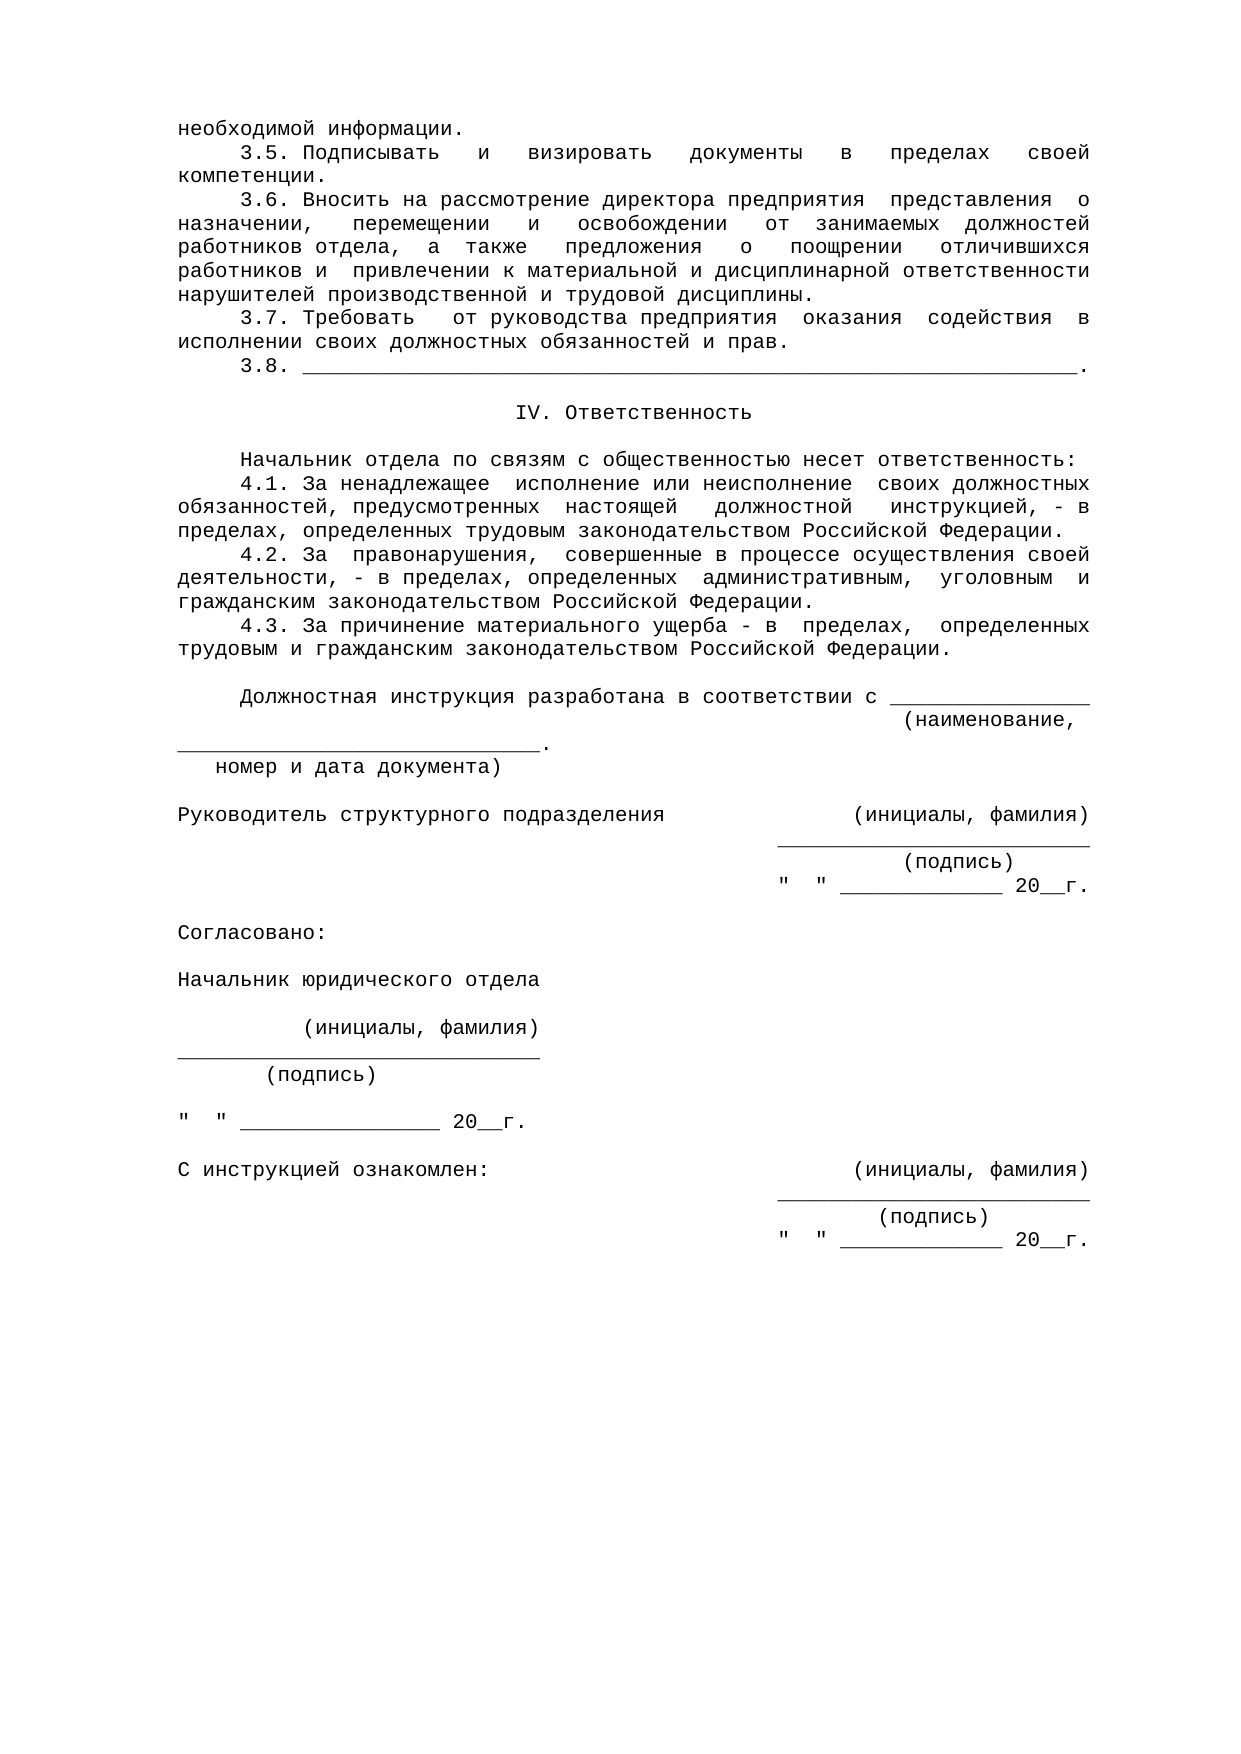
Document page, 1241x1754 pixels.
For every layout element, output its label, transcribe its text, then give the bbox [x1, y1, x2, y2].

text 3.5. Подписывать и визировать документы в пределах своей [177, 142, 1152, 165]
text Согласовано: [177, 922, 1152, 946]
text назначении, перемещении и освобождении от занимаемых должностей [177, 213, 1152, 236]
text (подпись) [177, 851, 1152, 875]
text " " _____________ 20__г. [177, 1229, 1152, 1253]
text обязанностей, предусмотренных настоящей должностной инструкцией, - в [177, 496, 1152, 520]
text _____________________________ [177, 1040, 1152, 1064]
text деятельности, - в пределах, определенных административным, уголовным и [177, 567, 1152, 591]
text исполнении своих должностных обязанностей и прав. [177, 331, 1152, 354]
text 3.6. Вносить на рассмотрение директора предприятия представления о [177, 189, 1152, 213]
text (подпись) [177, 1064, 1152, 1088]
text Начальник отдела по связям с общественностью несет ответственность: [177, 449, 1152, 473]
text компетенции. [177, 165, 1152, 189]
text " " _____________ 20__г. [177, 875, 1152, 898]
text нарушителей производственной и трудовой дисциплины. [177, 284, 1152, 307]
text 4.3. За причинение материального ущерба - в пределах, определенных [177, 615, 1152, 638]
text _____________________________. [177, 733, 1152, 757]
text гражданским законодательством Российской Федерации. [177, 591, 1152, 615]
text номер и дата документа) [177, 757, 1152, 780]
text работников и привлечении к материальной и дисциплинарной ответственности [177, 260, 1152, 284]
text Руководитель структурного подразделения (инициалы, фамилия) [177, 804, 1152, 827]
text Должностная инструкция разработана в соответствии с ________________ [177, 686, 1152, 709]
text необходимой информации. [177, 118, 1152, 142]
text " " ________________ 20__г. [177, 1111, 1152, 1135]
text (наименование, [177, 709, 1152, 733]
text (инициалы, фамилия) [177, 1017, 1152, 1040]
text трудовым и гражданским законодательством Российской Федерации. [177, 638, 1152, 662]
text IV. Ответственность [177, 402, 1152, 426]
text пределах, определенных трудовым законодательством Российской Федерации. [177, 520, 1152, 544]
text Начальник юридического отдела [177, 969, 1152, 993]
text работников отдела, а также предложения о поощрении отличившихся [177, 236, 1152, 260]
text С инструкцией ознакомлен: (инициалы, фамилия) [177, 1158, 1152, 1182]
text 4.1. За ненадлежащее исполнение или неисполнение своих должностных [177, 473, 1152, 496]
text 4.2. За правонарушения, совершенные в процессе осуществления своей [177, 544, 1152, 567]
text (подпись) [177, 1206, 1152, 1229]
text _________________________ [177, 1182, 1152, 1206]
text _________________________ [177, 827, 1152, 851]
text 3.7. Требовать от руководства предприятия оказания содействия в [177, 307, 1152, 331]
text 3.8. ______________________________________________________________. [177, 354, 1152, 378]
